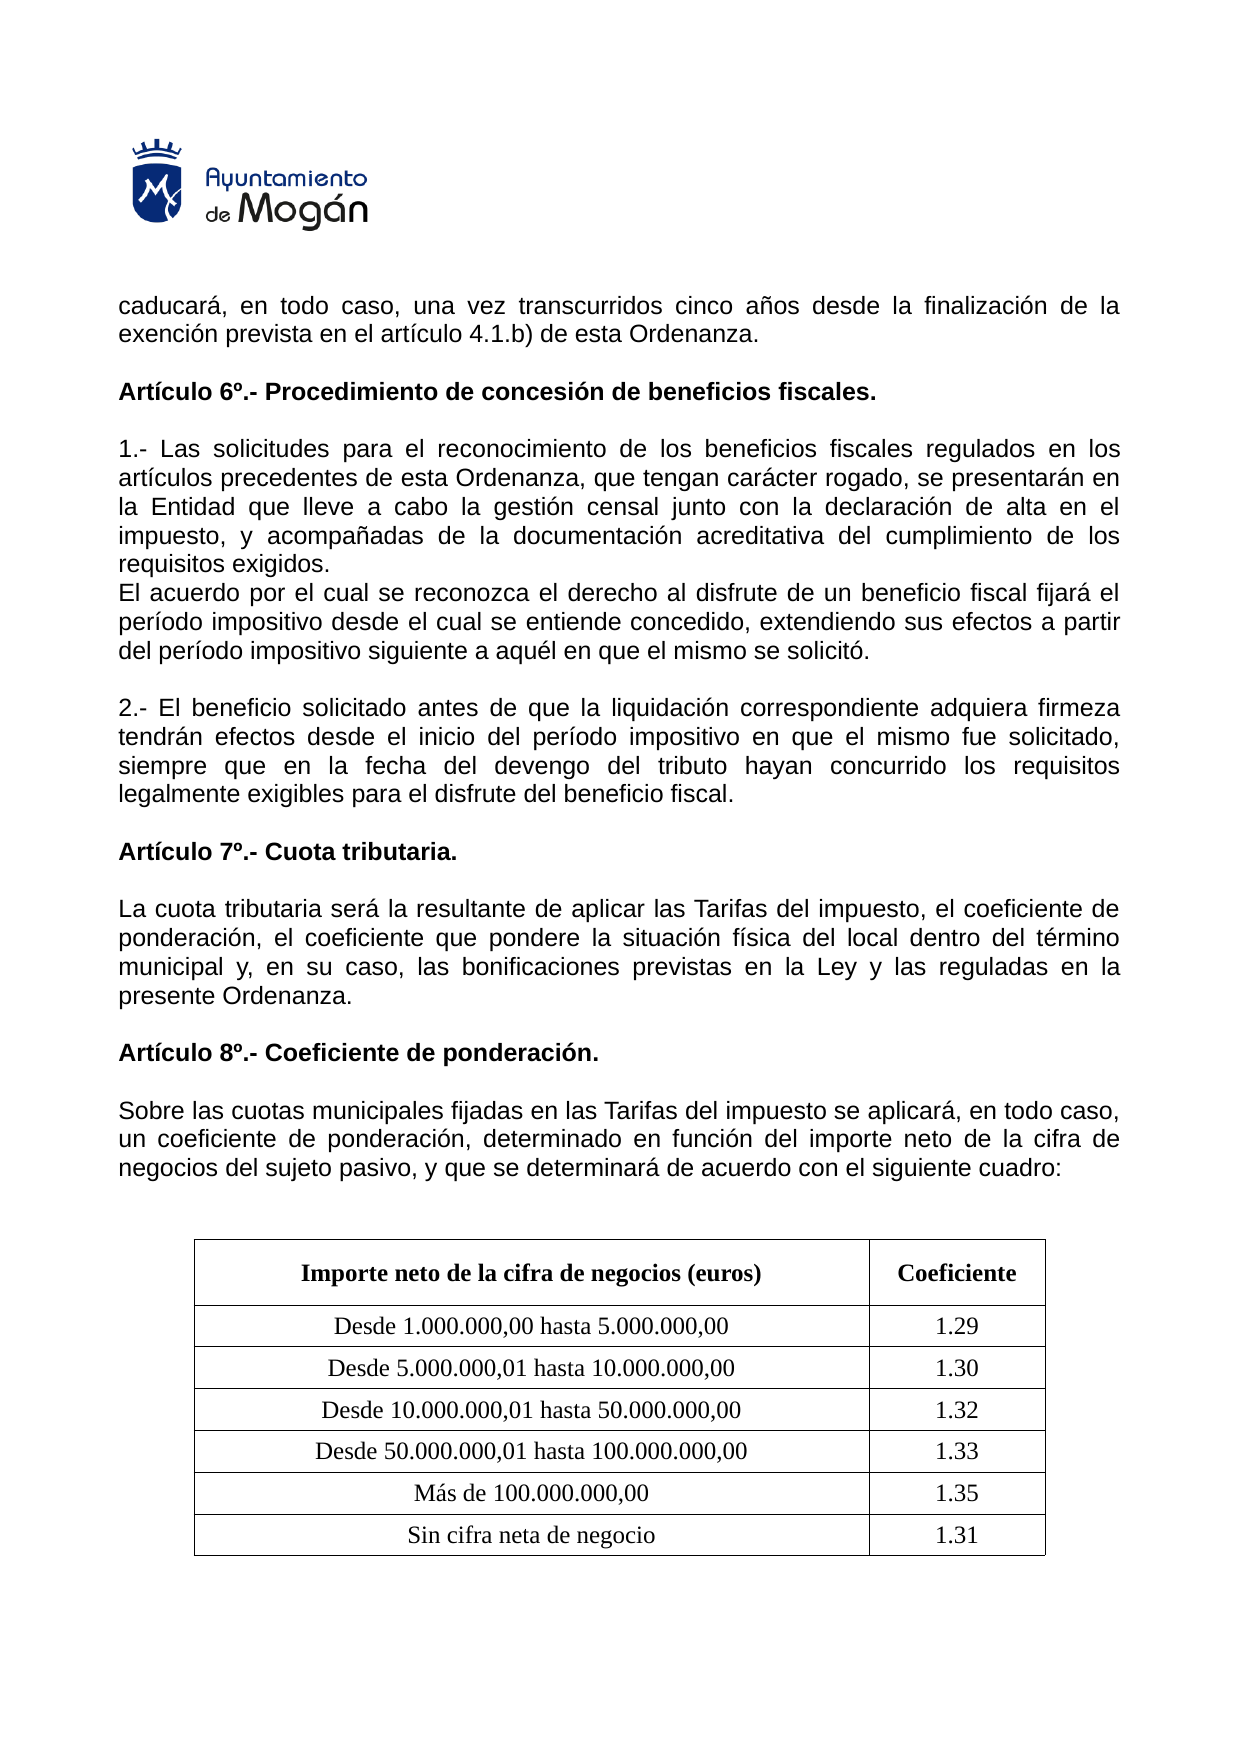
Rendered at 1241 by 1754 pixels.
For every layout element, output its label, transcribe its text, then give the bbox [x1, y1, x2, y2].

table_cell 1,29 [870, 1306, 1045, 1346]
table_cell Más de 100.000.000,00 [195, 1473, 869, 1513]
table_cell 1,35 [870, 1473, 1045, 1513]
text Artículo 6º.- Procedimiento de concesión de beneficios fiscales. [118, 377, 1122, 406]
table_cell 1,31 [870, 1515, 1045, 1555]
text El acuerdo por el cual se reconozca el derecho al disfrute de un beneficio fiscal fijará el período impositivo desde el cual se entiende concedido, extendiendo sus efectos a partir del período impositivo siguiente a aquél en que el mismo se solicitó. [118, 578, 1122, 664]
table_cell Sin cifra neta de negocio [195, 1515, 869, 1555]
text Artículo 7º.- Cuota tributaria. [118, 837, 1122, 866]
text caducará, en todo caso, una vez transcurridos cinco años desde la finalización de la exención prevista en el artículo 4.1.b) de esta Ordenanza. [118, 291, 1122, 348]
text 1.- Las solicitudes para el reconocimiento de los beneficios fiscales regulados en los artículos precedentes de esta Ordenanza, que tengan carácter rogado, se presentarán en la Entidad que lleve a cabo la gestión censal junto con la declaración de alta en el impuesto, y acompañadas de la documentación acreditativa del cumplimiento de los requisitos exigidos. [118, 434, 1122, 578]
table_cell 1,32 [870, 1389, 1045, 1430]
table_cell Desde 50.000.000,01 hasta 100.000.000,00 [195, 1431, 869, 1472]
text Artículo 8º.- Coeficiente de ponderación. [118, 1038, 1122, 1067]
text 2.- El beneficio solicitado antes de que la liquidación correspondiente adquiera firmeza tendrán efectos desde el inicio del período impositivo en que el mismo fue solicitado, siempre que en la fecha del devengo del tributo hayan concurrido los requisitos legalmente exigibles para el disfrute del beneficio fiscal. [118, 693, 1122, 808]
text Sobre las cuotas municipales fijadas en las Tarifas del impuesto se aplicará, en todo caso, un coeficiente de ponderación, determinado en función del importe neto de la cifra de negocios del sujeto pasivo, y que se determinará de acuerdo con el siguiente cuadro: [118, 1096, 1122, 1182]
table_cell Desde 5.000.000,01 hasta 10.000.000,00 [195, 1347, 869, 1388]
table_header Importe neto de la cifra de negocios (euros) [195, 1240, 869, 1304]
table_header Coeficiente [870, 1240, 1045, 1304]
table_cell Desde 10.000.000,01 hasta 50.000.000,00 [195, 1389, 869, 1430]
table_cell 1,33 [870, 1431, 1045, 1472]
table_cell 1,30 [870, 1347, 1045, 1388]
picture [117, 117, 385, 249]
text La cuota tributaria será la resultante de aplicar las Tarifas del impuesto, el coeficiente de ponderación, el coeficiente que pondere la situación física del local dentro del término municipal y, en su caso, las bonificaciones previstas en la Ley y las reguladas en la presente Ordenanza. [118, 894, 1122, 1009]
table_cell Desde 1.000.000,00 hasta 5.000.000,00 [195, 1306, 869, 1346]
